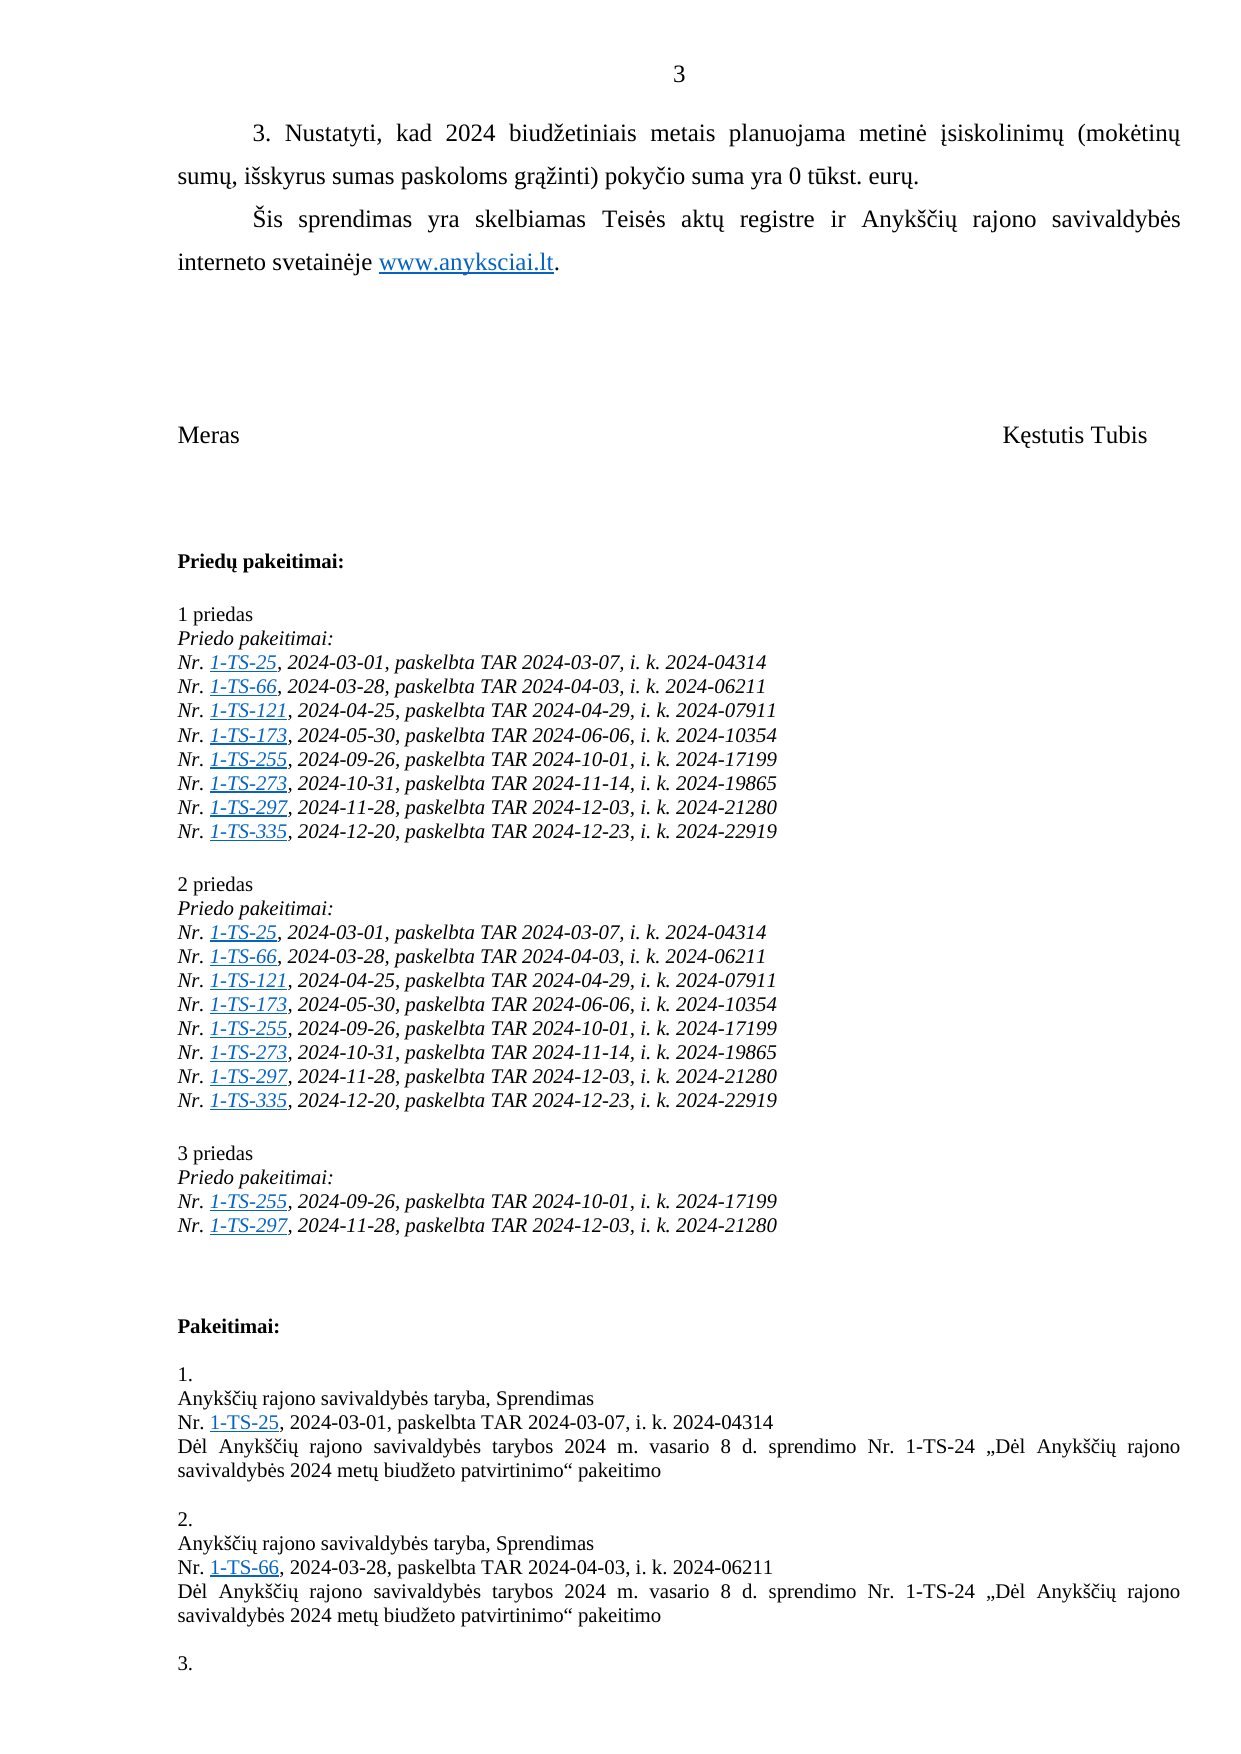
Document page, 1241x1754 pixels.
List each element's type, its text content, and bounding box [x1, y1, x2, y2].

text Nr. 1-TS-66, 2024-03-28, paskelbta TAR 2024-04-03, i. k. 2024-06211 [177, 1555, 1181, 1579]
text Nr. 1-TS-297, 2024-11-28, paskelbta TAR 2024-12-03, i. k. 2024-21280 [177, 1213, 1181, 1237]
text Nr. 1-TS-173, 2024-05-30, paskelbta TAR 2024-06-06, i. k. 2024-10354 [177, 992, 1181, 1016]
text Priedo pakeitimai: [177, 626, 1181, 650]
text Nr. 1-TS-335, 2024-12-20, paskelbta TAR 2024-12-23, i. k. 2024-22919 [177, 1088, 1181, 1112]
text Anykščių rajono savivaldybės taryba, Sprendimas [177, 1531, 1181, 1555]
text Nr. 1-TS-25, 2024-03-01, paskelbta TAR 2024-03-07, i. k. 2024-04314 [177, 920, 1181, 944]
text 2 priedas [177, 872, 1181, 896]
text Priedo pakeitimai: [177, 896, 1181, 920]
text Nr. 1-TS-121, 2024-04-25, paskelbta TAR 2024-04-29, i. k. 2024-07911 [177, 968, 1181, 992]
text Nr. 1-TS-255, 2024-09-26, paskelbta TAR 2024-10-01, i. k. 2024-17199 [177, 1016, 1181, 1040]
text Nr. 1-TS-273, 2024-10-31, paskelbta TAR 2024-11-14, i. k. 2024-19865 [177, 771, 1181, 795]
text Nr. 1-TS-121, 2024-04-25, paskelbta TAR 2024-04-29, i. k. 2024-07911 [177, 698, 1181, 722]
text Šis sprendimas yra skelbiamas Teisės aktų registre ir Anykščių rajono savivaldybės interneto svetainėje www.anyksciai.lt. [177, 204, 1181, 276]
text Dėl Anykščių rajono savivaldybės tarybos 2024 m. vasario 8 d. sprendimo Nr. 1-TS-24 „Dėl Anykščių rajono savivaldybės 2024 metų biudžeto patvirtinimo“ pakeitimo [177, 1434, 1181, 1482]
text Meras Kęstutis Tubis [177, 420, 1181, 449]
text 2. [177, 1507, 1181, 1531]
text Nr. 1-TS-297, 2024-11-28, paskelbta TAR 2024-12-03, i. k. 2024-21280 [177, 795, 1181, 819]
text Nr. 1-TS-25, 2024-03-01, paskelbta TAR 2024-03-07, i. k. 2024-04314 [177, 1410, 1181, 1434]
text Priedų pakeitimai: [177, 549, 1181, 573]
text Nr. 1-TS-66, 2024-03-28, paskelbta TAR 2024-04-03, i. k. 2024-06211 [177, 944, 1181, 968]
text Nr. 1-TS-66, 2024-03-28, paskelbta TAR 2024-04-03, i. k. 2024-06211 [177, 674, 1181, 698]
text 3. Nustatyti, kad 2024 biudžetiniais metais planuojama metinė įsiskolinimų (mokėtinų sumų, išskyrus sumas paskoloms grąžinti) pokyčio suma yra 0 tūkst. eurų. [177, 118, 1181, 190]
text Nr. 1-TS-25, 2024-03-01, paskelbta TAR 2024-03-07, i. k. 2024-04314 [177, 650, 1181, 674]
text Anykščių rajono savivaldybės taryba, Sprendimas [177, 1386, 1181, 1410]
text Nr. 1-TS-273, 2024-10-31, paskelbta TAR 2024-11-14, i. k. 2024-19865 [177, 1040, 1181, 1064]
text 3 priedas [177, 1141, 1181, 1165]
text Nr. 1-TS-173, 2024-05-30, paskelbta TAR 2024-06-06, i. k. 2024-10354 [177, 722, 1181, 747]
text 1 priedas [177, 602, 1181, 626]
text 1. [177, 1362, 1181, 1386]
text Pakeitimai: [177, 1314, 1181, 1338]
text 3. [177, 1651, 1181, 1675]
text Nr. 1-TS-255, 2024-09-26, paskelbta TAR 2024-10-01, i. k. 2024-17199 [177, 1189, 1181, 1213]
text Nr. 1-TS-335, 2024-12-20, paskelbta TAR 2024-12-23, i. k. 2024-22919 [177, 819, 1181, 843]
text Nr. 1-TS-255, 2024-09-26, paskelbta TAR 2024-10-01, i. k. 2024-17199 [177, 747, 1181, 771]
text Nr. 1-TS-297, 2024-11-28, paskelbta TAR 2024-12-03, i. k. 2024-21280 [177, 1064, 1181, 1088]
text Priedo pakeitimai: [177, 1165, 1181, 1189]
text Dėl Anykščių rajono savivaldybės tarybos 2024 m. vasario 8 d. sprendimo Nr. 1-TS-24 „Dėl Anykščių rajono savivaldybės 2024 metų biudžeto patvirtinimo“ pakeitimo [177, 1579, 1181, 1627]
